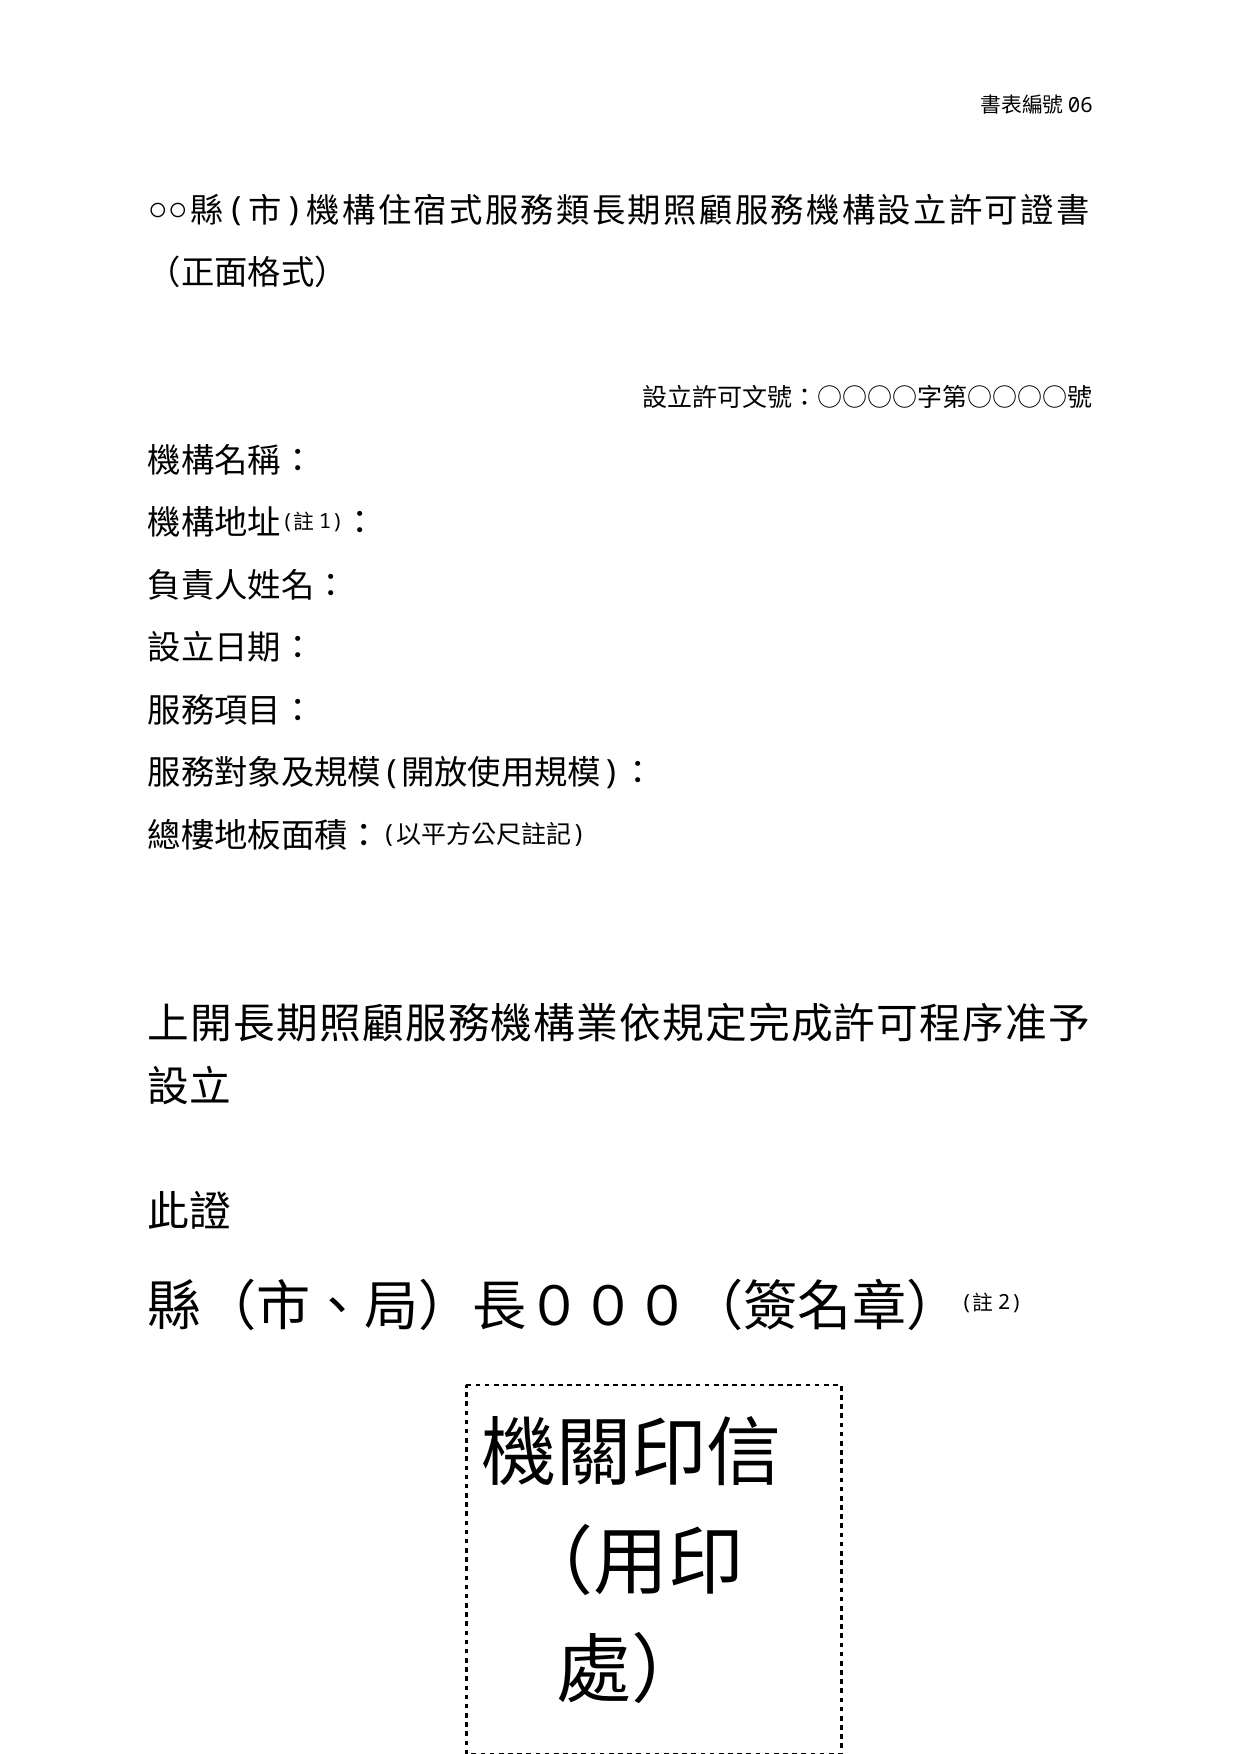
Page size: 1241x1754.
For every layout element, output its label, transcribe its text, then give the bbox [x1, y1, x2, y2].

text 機構地址(註1)： [148, 478, 1092, 541]
text 機構名稱： [148, 416, 1092, 478]
text 負責人姓名： [148, 541, 1092, 603]
text 設立日期： [148, 603, 1092, 666]
text 服務項目： [148, 666, 1092, 728]
text 上開長期照顧服務機構業依規定完成許可程序准予設立 [148, 978, 1092, 1103]
text 縣（市、局）長０００（簽名章）(註2) [148, 1228, 1092, 1353]
text 設立許可文號：○○○○字第○○○○號 [148, 353, 1092, 416]
text 服務對象及規模(開放使用規模)： [148, 728, 1092, 791]
text ○○縣(市)機構住宿式服務類長期照顧服務機構設立許可證書（正面格式） [148, 166, 1092, 291]
text 此證 [148, 1166, 1092, 1228]
text 總樓地板面積：(以平方公尺註記) [148, 791, 1092, 853]
